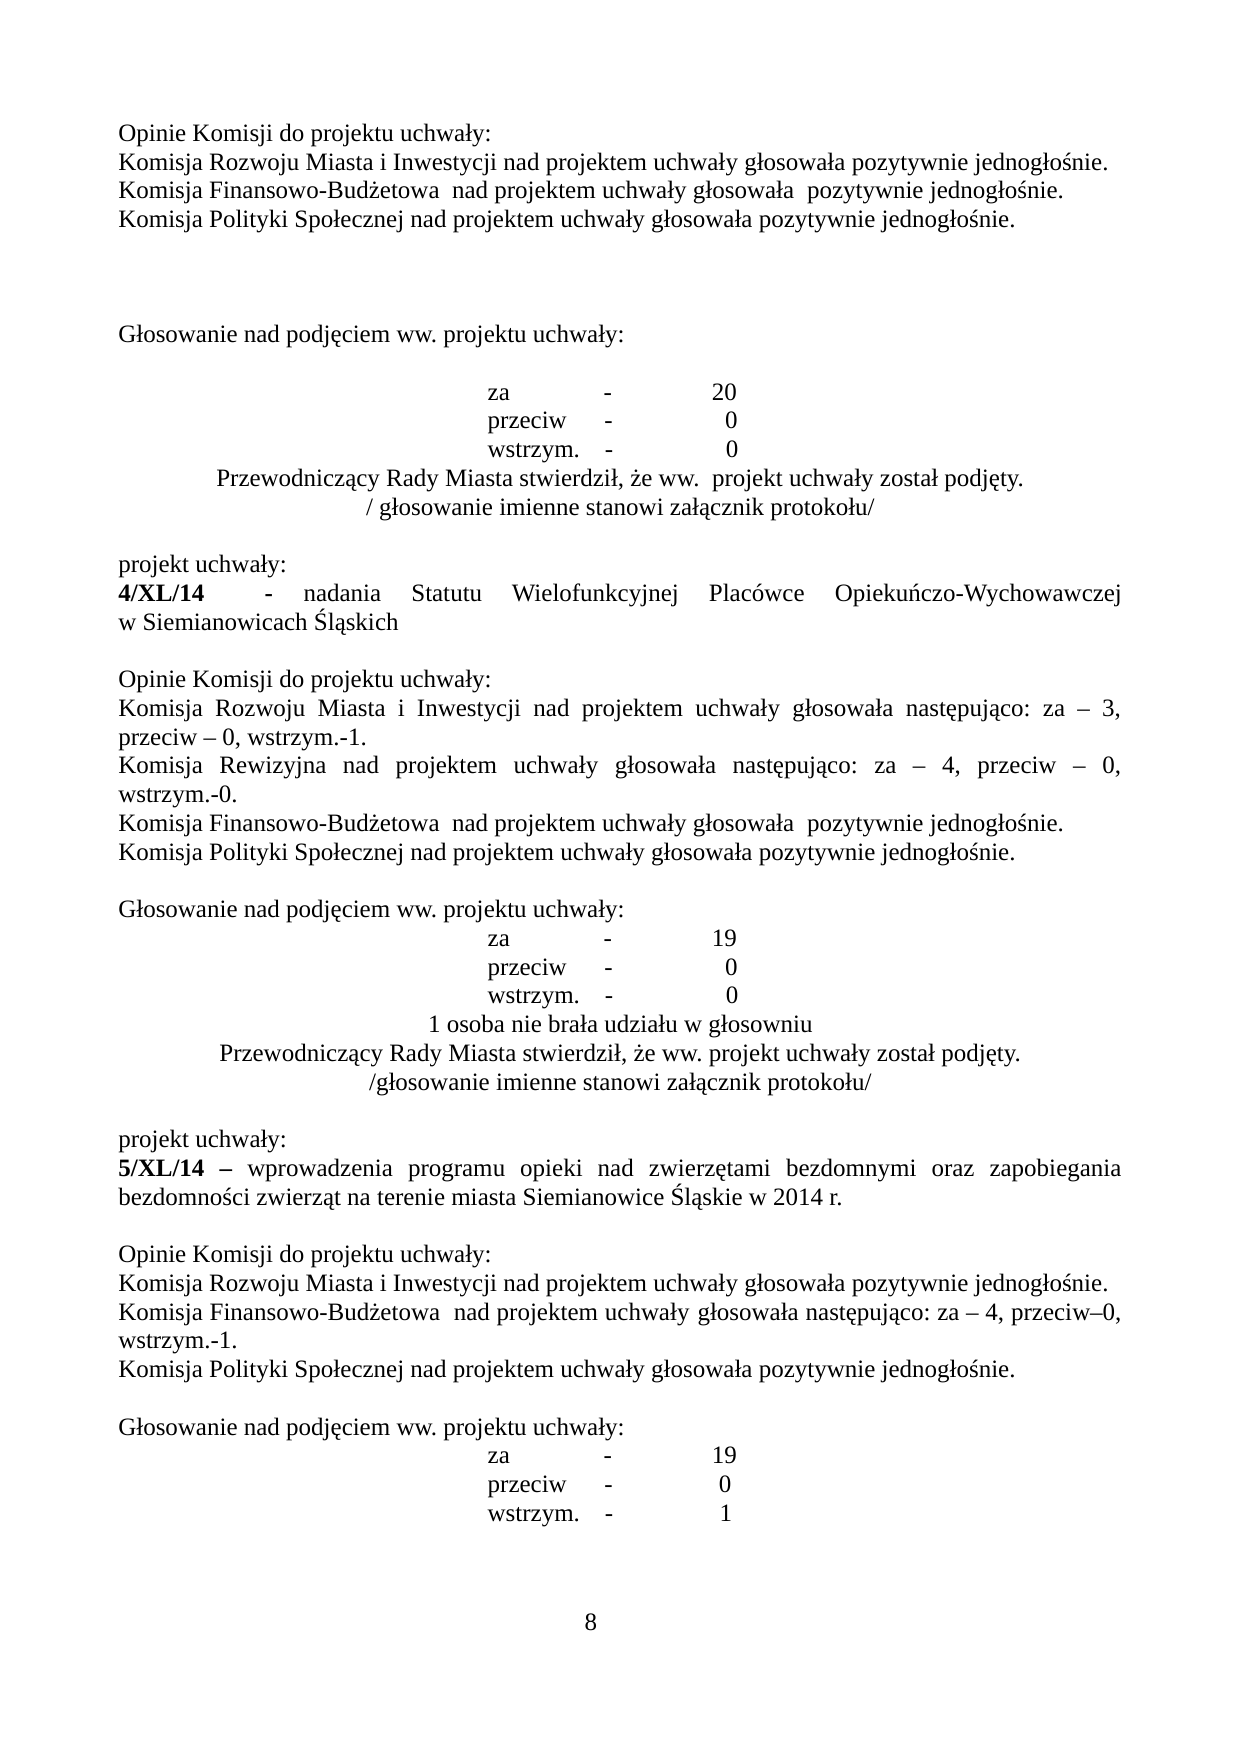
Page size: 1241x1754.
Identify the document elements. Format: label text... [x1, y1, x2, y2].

text 4/XL/14 - nadania Statutu Wielofunkcyjnej Placówce Opiekuńczo-Wychowawczej w Siemianowicach Śląskich [118, 578, 1122, 636]
text za - 20 [118, 377, 1122, 406]
text Głosowanie nad podjęciem ww. projektu uchwały: [118, 319, 1122, 348]
text wstrzym. - 0 [118, 434, 1122, 463]
text /głosowanie imienne stanowi załącznik protokołu/ [118, 1067, 1122, 1096]
text projekt uchwały: [118, 1124, 1122, 1153]
text przeciw - 0 [118, 406, 1122, 434]
text Komisja Finansowo-Budżetowa nad projektem uchwały głosowała pozytywnie jednogłośnie. [118, 808, 1122, 837]
text Komisja Polityki Społecznej nad projektem uchwały głosowała pozytywnie jednogłośnie. [118, 837, 1122, 866]
text Komisja Rozwoju Miasta i Inwestycji nad projektem uchwały głosowała pozytywnie jednogłośnie. [118, 147, 1122, 176]
text Komisja Polityki Społecznej nad projektem uchwały głosowała pozytywnie jednogłośnie. [118, 204, 1122, 233]
text Komisja Rozwoju Miasta i Inwestycji nad projektem uchwały głosowała pozytywnie jednogłośnie. [118, 1268, 1122, 1297]
text Komisja Finansowo-Budżetowa nad projektem uchwały głosowała następująco: za – 4, przeciw–0, wstrzym.-1. [118, 1297, 1122, 1354]
text Opinie Komisji do projektu uchwały: [118, 664, 1122, 693]
text 1 osoba nie brała udziału w głosowniu [118, 1009, 1122, 1038]
text projekt uchwały: [118, 549, 1122, 578]
text Głosowanie nad podjęciem ww. projektu uchwały: [118, 894, 1122, 923]
text Opinie Komisji do projektu uchwały: [118, 118, 1122, 147]
text Przewodniczący Rady Miasta stwierdził, że ww. projekt uchwały został podjęty. [118, 1038, 1122, 1067]
text Opinie Komisji do projektu uchwały: [118, 1239, 1122, 1268]
text za - 19 [118, 1441, 1122, 1469]
text Komisja Finansowo-Budżetowa nad projektem uchwały głosowała pozytywnie jednogłośnie. [118, 176, 1122, 204]
text Przewodniczący Rady Miasta stwierdził, że ww. projekt uchwały został podjęty. [118, 463, 1122, 492]
text przeciw - 0 [118, 1469, 1122, 1498]
text za - 19 [118, 923, 1122, 952]
text Komisja Rozwoju Miasta i Inwestycji nad projektem uchwały głosowała następująco: za – 3, przeciw – 0, wstrzym.-1. [118, 693, 1122, 751]
text 5/XL/14 – wprowadzenia programu opieki nad zwierzętami bezdomnymi oraz zapobiegania bezdomności zwierząt na terenie miasta Siemianowice Śląskie w 2014 r. [118, 1153, 1122, 1211]
text przeciw - 0 [118, 952, 1122, 981]
text wstrzym. - 1 [118, 1498, 1122, 1527]
text / głosowanie imienne stanowi załącznik protokołu/ [118, 492, 1122, 521]
text Komisja Rewizyjna nad projektem uchwały głosowała następująco: za – 4, przeciw – 0, wstrzym.-0. [118, 751, 1122, 808]
text Głosowanie nad podjęciem ww. projektu uchwały: [118, 1412, 1122, 1441]
text wstrzym. - 0 [118, 981, 1122, 1009]
text Komisja Polityki Społecznej nad projektem uchwały głosowała pozytywnie jednogłośnie. [118, 1354, 1122, 1383]
